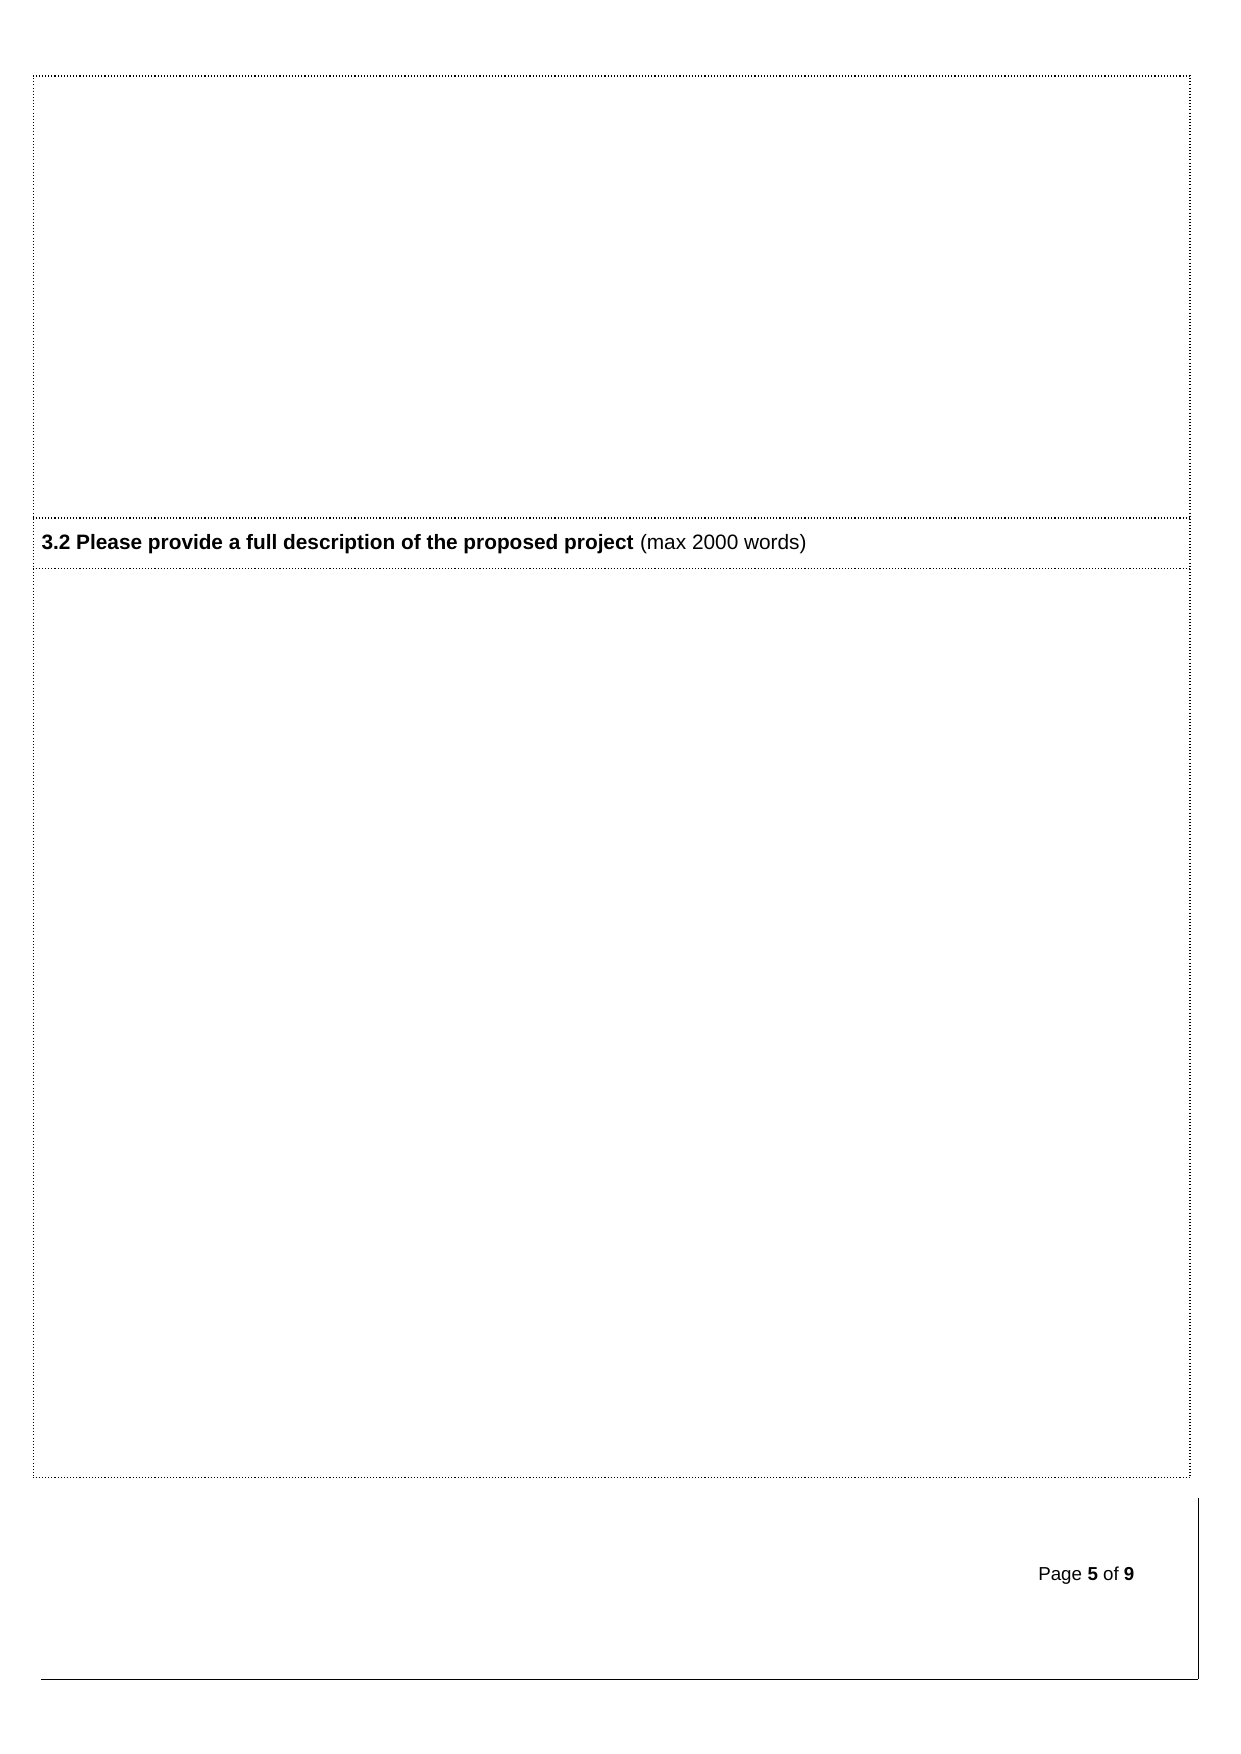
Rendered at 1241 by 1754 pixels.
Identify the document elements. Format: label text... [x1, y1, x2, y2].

table_cell [33, 568, 1190, 1476]
table_cell [33, 75, 1190, 517]
table_cell 3.2 Please provide a full description of the proposed project (max 2000 words) [33, 517, 1190, 568]
